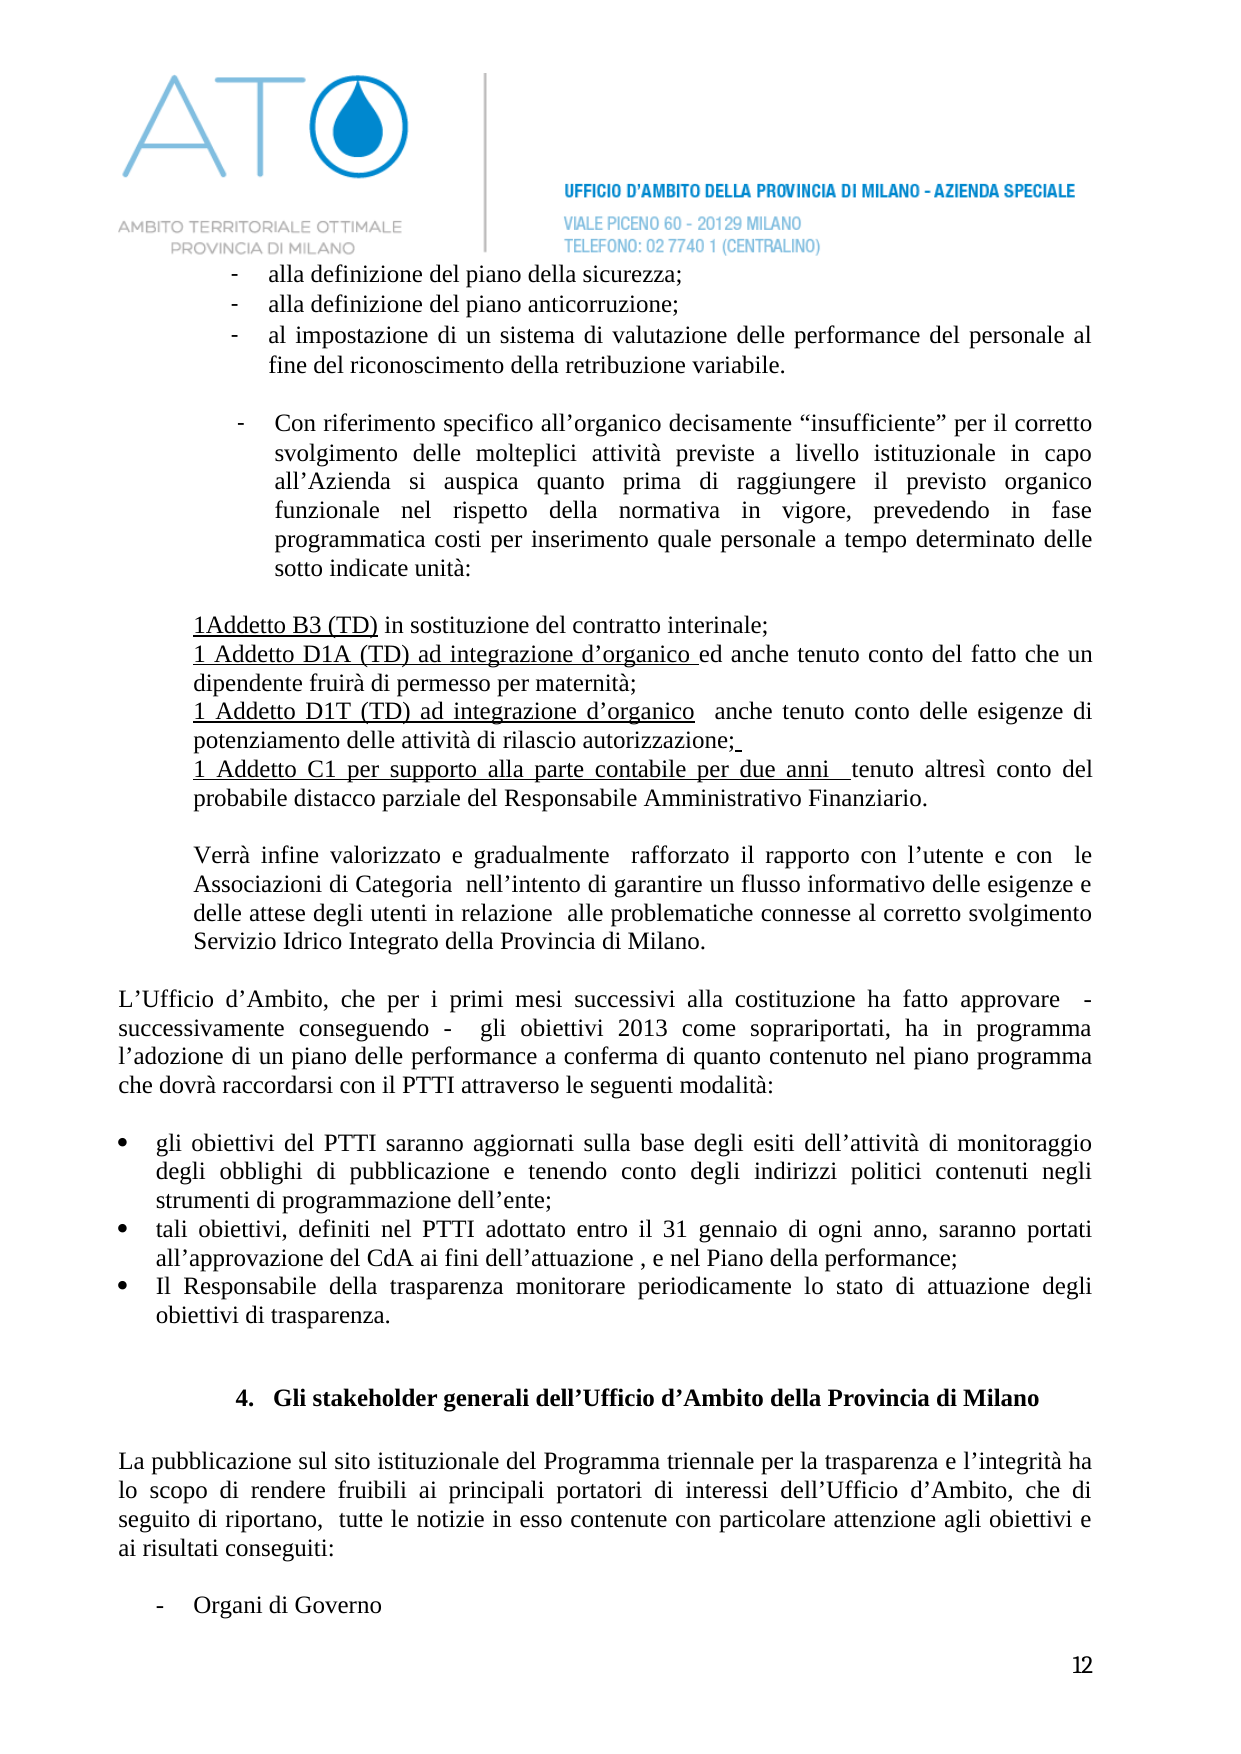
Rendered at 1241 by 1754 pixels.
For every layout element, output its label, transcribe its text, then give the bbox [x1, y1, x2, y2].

text L’Ufficio d’Ambito, che per i primi mesi successivi alla costituzione ha fatto approvare - successivamente conseguendo - gli obiettivi 2013 come soprariportati, ha in programma l’adozione di un piano delle performance a conferma di quanto contenuto nel piano programma che dovrà raccordarsi con il PTTI attraverso le seguenti modalità: [118, 984, 1093, 1099]
text La pubblicazione sul sito istituzionale del Programma triennale per la trasparenza e l’integrità ha lo scopo di rendere fruibili ai principali portatori di interessi dell’Ufficio d’Ambito, che di seguito di riportano, tutte le notizie in esso contenute con particolare attenzione agli obiettivi e ai risultati conseguiti: [118, 1446, 1093, 1561]
list tali obiettivi, definiti nel PTTI adottato entro il 31 gennaio di ogni anno, saranno portati all’approvazione del CdA ai fini dell’attuazione , e nel Piano della performance; [118, 1214, 1093, 1271]
list gli obiettivi del PTTI saranno aggiornati sulla base degli esiti dell’attività di monitoraggio degli obblighi di pubblicazione e tenendo conto degli indirizzi politici contenuti negli strumenti di programmazione dell’ente; [118, 1128, 1093, 1214]
text 1 Addetto C1 per supporto alla parte contabile per due anni tenuto altresì conto del probabile distacco parziale del Responsabile Amministrativo Finanziario. [193, 754, 1093, 811]
text 1 Addetto D1A (TD) ad integrazione d’organico ed anche tenuto conto del fatto che un dipendente fruirà di permesso per maternità; [193, 639, 1093, 696]
list Organi di Governo [156, 1590, 1093, 1619]
list Con riferimento specifico all’organico decisamente “insufficiente” per il corretto svolgimento delle molteplici attività previste a livello istituzionale in capo all’Azienda si auspica quanto prima di raggiungere il previsto organico funzionale nel rispetto della normativa in vigore, prevedendo in fase programmatica costi per inserimento quale personale a tempo determinato delle sotto indicate unità: [237, 407, 1093, 581]
subtitle Gli stakeholder generali dell’Ufficio d’Ambito della Provincia di Milano [235, 1383, 1093, 1411]
list alla definizione del piano anticorruzione; [231, 289, 1093, 319]
picture [118, 73, 1075, 258]
list al impostazione di un sistema di valutazione delle performance del personale al fine del riconoscimento della retribuzione variabile. [231, 319, 1093, 378]
list Il Responsabile della trasparenza monitorare periodicamente lo stato di attuazione degli obiettivi di trasparenza. [118, 1271, 1093, 1329]
text 1 Addetto D1T (TD) ad integrazione d’organico anche tenuto conto delle esigenze di potenziamento delle attività di rilascio autorizzazione; [193, 696, 1093, 754]
text Verrà infine valorizzato e gradualmente rafforzato il rapporto con l’utente e con le Associazioni di Categoria nell’intento di garantire un flusso informativo delle esigenze e delle attese degli utenti in relazione alle problematiche connesse al corretto svolgimento Servizio Idrico Integrato della Provincia di Milano. [193, 840, 1093, 955]
list alla definizione del piano della sicurezza; [231, 258, 1093, 289]
text 1Addetto B3 (TD) in sostituzione del contratto interinale; [193, 610, 1093, 639]
